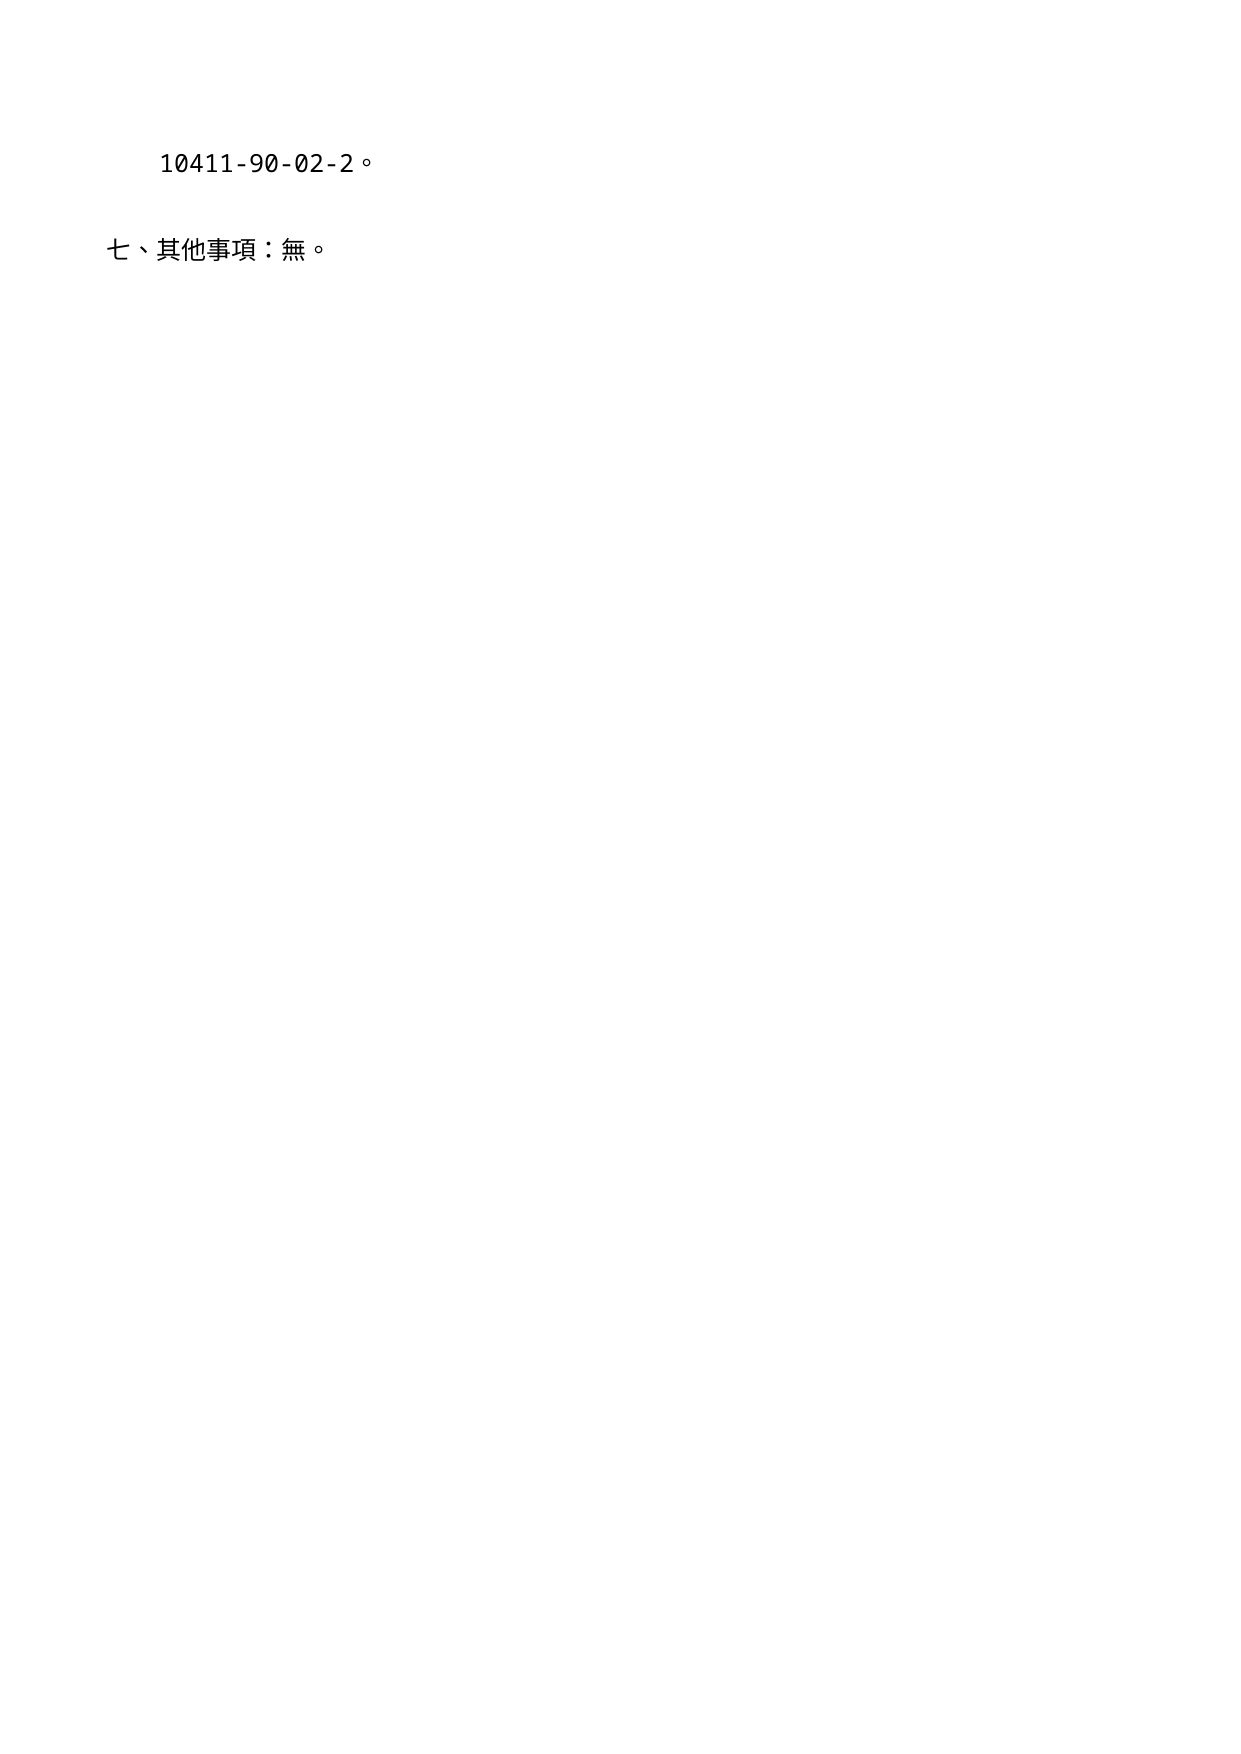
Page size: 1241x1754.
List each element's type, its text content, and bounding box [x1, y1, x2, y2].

text 七、其他事項：無。 [106, 207, 1169, 269]
text 10411-90-02-2。 [106, 119, 1169, 182]
